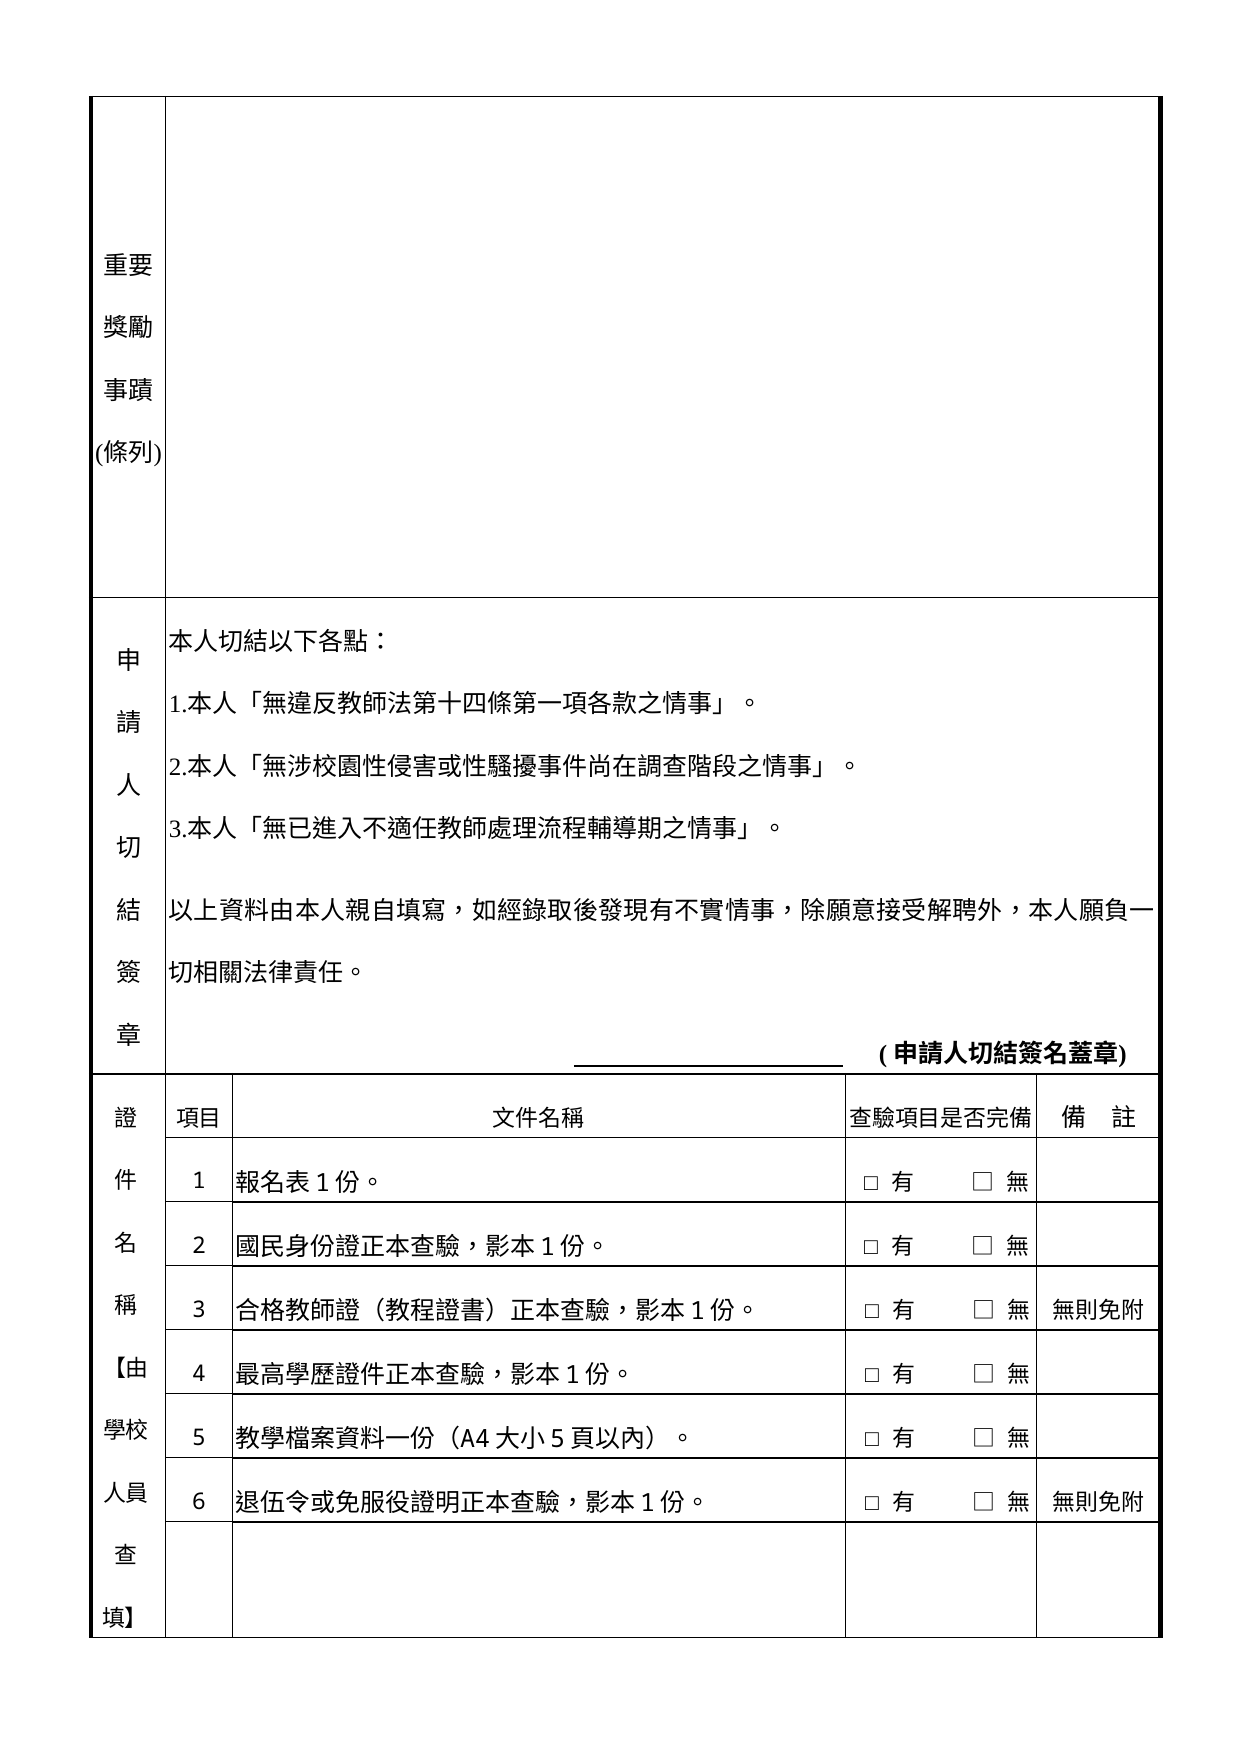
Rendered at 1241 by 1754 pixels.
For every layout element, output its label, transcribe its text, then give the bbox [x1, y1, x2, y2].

table_cell 證 件 名 稱 【由學校人員查填】 [93, 1075, 165, 1637]
table_cell 報名表1份。 [233, 1138, 845, 1201]
table_cell 6 [166, 1458, 232, 1521]
table_cell [1037, 1523, 1158, 1637]
table_cell 4 [166, 1330, 232, 1393]
table_cell [846, 1523, 1036, 1637]
table_cell 申 請 人 切 結 簽 章 [93, 598, 165, 1073]
table_cell □ 有 □ 無 [846, 1459, 1036, 1521]
table_cell [233, 1523, 845, 1637]
table_cell 2 [166, 1202, 232, 1265]
table_cell 合格教師證（教程證書）正本查驗，影本1份。 [233, 1267, 845, 1329]
table_cell 項目 [166, 1075, 232, 1137]
table_cell □ 有 □ 無 [846, 1395, 1036, 1457]
table_cell 文件名稱 [233, 1075, 845, 1137]
table_cell 教學檔案資料一份（A4大小5頁以內）。 [233, 1395, 845, 1457]
table_cell [1037, 1395, 1158, 1457]
table_cell 重要 獎勵 事蹟 (條列) [93, 97, 165, 597]
table_cell 無則免附 [1037, 1459, 1158, 1521]
table_cell 3 [166, 1266, 232, 1329]
table_cell 1 [166, 1138, 232, 1201]
table_cell 無則免附 [1037, 1267, 1158, 1329]
table_cell 最高學歷證件正本查驗，影本1份。 [233, 1331, 845, 1393]
table_cell □ 有 □ 無 [846, 1267, 1036, 1329]
table_cell 退伍令或免服役證明正本查驗，影本1份。 [233, 1459, 845, 1521]
table_cell 國民身份證正本查驗，影本1份。 [233, 1203, 845, 1265]
table_cell [1037, 1138, 1158, 1201]
table_cell [1037, 1331, 1158, 1393]
table_cell [166, 1522, 232, 1637]
table_cell 備 註 [1037, 1075, 1158, 1137]
table_cell □ 有 □ 無 [846, 1331, 1036, 1393]
table_cell [166, 97, 1158, 597]
table_cell [1037, 1203, 1158, 1265]
table_cell 5 [166, 1394, 232, 1457]
table_cell □ 有 □ 無 [846, 1203, 1036, 1265]
table_cell 查驗項目是否完備 [846, 1075, 1036, 1137]
table_cell 本人切結以下各點： 1.本人「無違反教師法第十四條第一項各款之情事」。 2.本人「無涉校園性侵害或性騷擾事件尚在調查階段之情事」。 3.本人「無已進入不適任教師處理流程輔導期之情事」。 以上資料由本人親自填寫，如經錄取後發現有不實情事，除願意接受解聘外，本人願負一切相關法律責任。 ( 申請人切結簽名蓋章) [166, 598, 1158, 1073]
table_cell □ 有 □ 無 [846, 1138, 1036, 1201]
